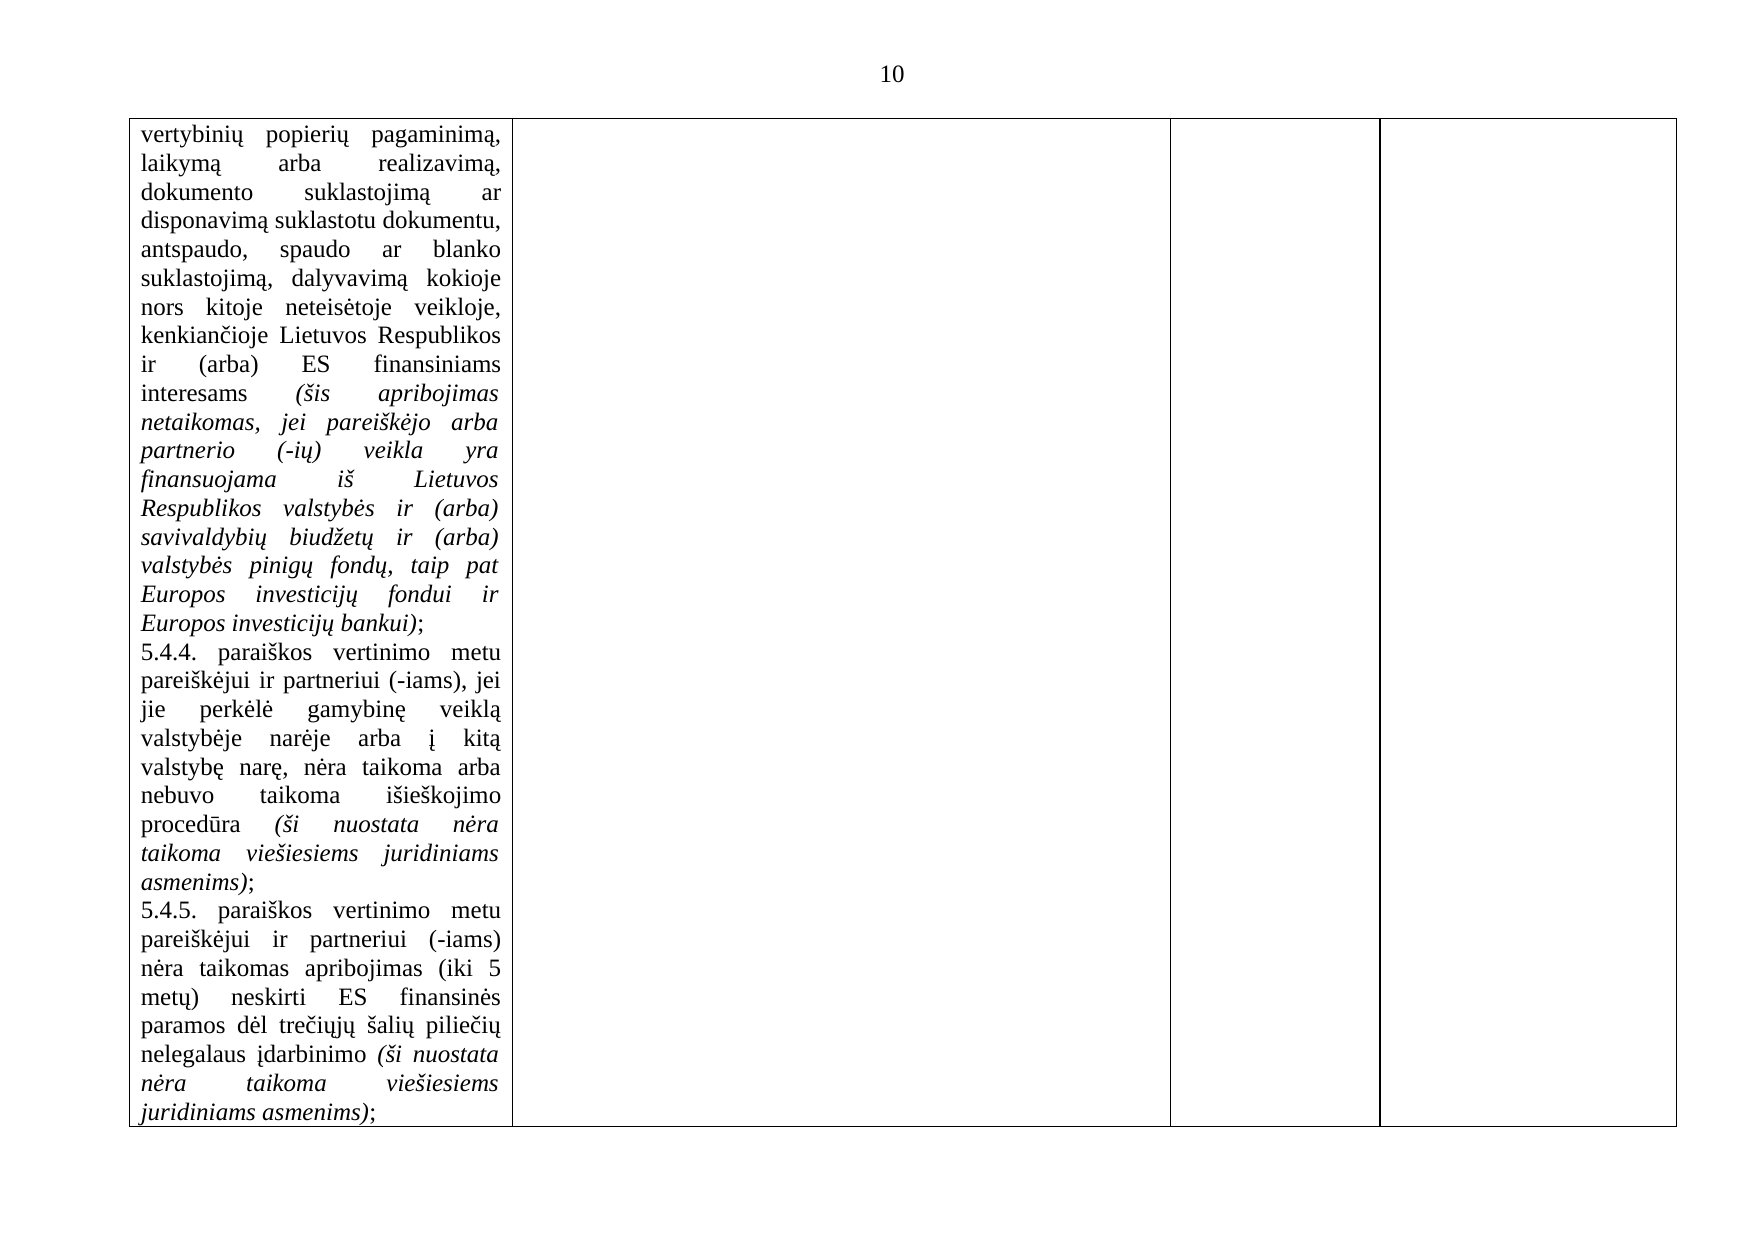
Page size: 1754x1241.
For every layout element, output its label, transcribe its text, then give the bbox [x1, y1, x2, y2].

table_cell [1381, 119, 1676, 1126]
table_cell [1677, 118, 1681, 1126]
table_cell [1171, 119, 1379, 1126]
table_cell vertybinių popierių pagaminimą, laikymą arba realizavimą, dokumento suklastojimą ar disponavimą suklastotu dokumentu, antspaudo, spaudo ar blanko suklastojimą, dalyvavimą kokioje nors kitoje neteisėtoje veikloje, kenkiančioje Lietuvos Respublikos ir (arba) ES finansiniams interesams (šis apribojimas netaikomas, jei pareiškėjo arba partnerio (-ių) veikla yra finansuojama iš Lietuvos Respublikos valstybės ir (arba) savivaldybių biudžetų ir (arba) valstybės pinigų fondų, taip pat Europos investicijų fondui ir Europos investicijų bankui); 5.4.4. paraiškos vertinimo metu pareiškėjui ir partneriui (-iams), jei jie perkėlė gamybinę veiklą valstybėje narėje arba į kitą valstybę narę, nėra taikoma arba nebuvo taikoma išieškojimo procedūra (ši nuostata nėra taikoma viešiesiems juridiniams asmenims); 5.4.5. paraiškos vertinimo metu pareiškėjui ir partneriui (-iams) nėra taikomas apribojimas (iki 5 metų) neskirti ES finansinės paramos dėl trečiųjų šalių piliečių nelegalaus įdarbinimo (ši nuostata nėra taikoma viešiesiems juridiniams asmenims); [130, 119, 512, 1126]
table_cell [513, 119, 1170, 1126]
table_cell [1681, 118, 1686, 1126]
